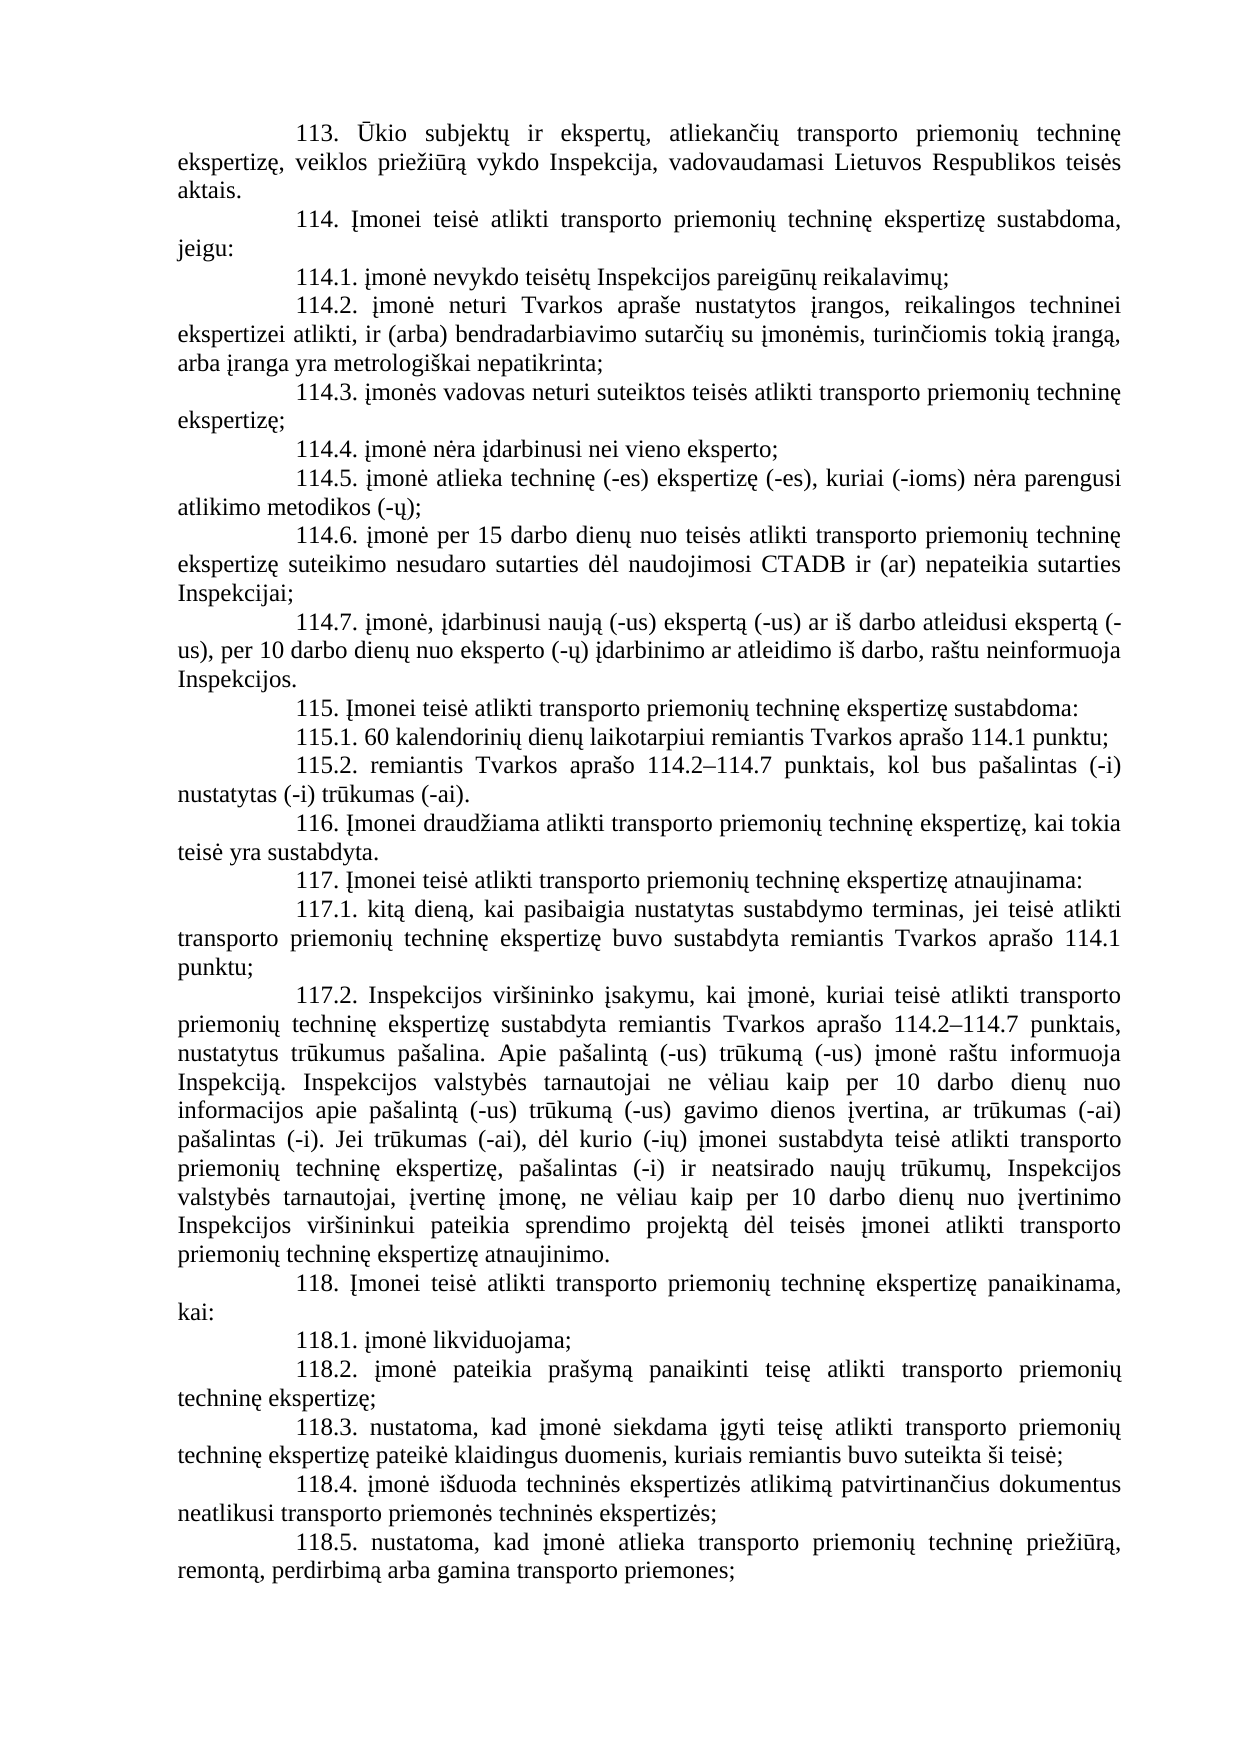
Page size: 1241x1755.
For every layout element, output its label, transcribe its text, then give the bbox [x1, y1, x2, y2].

text 115.2. remiantis Tvarkos aprašo 114.2–114.7 punktais, kol bus pašalintas (-i) nustatytas (-i) trūkumas (-ai). [177, 751, 1122, 808]
text 118.2. įmonė pateikia prašymą panaikinti teisę atlikti transporto priemonių techninę ekspertizę; [177, 1354, 1122, 1412]
text 114.7. įmonė, įdarbinusi naują (-us) ekspertą (-us) ar iš darbo atleidusi ekspertą (-us), per 10 darbo dienų nuo eksperto (-ų) įdarbinimo ar atleidimo iš darbo, raštu neinformuoja Inspekcijos. [177, 607, 1122, 693]
text 113. Ūkio subjektų ir ekspertų, atliekančių transporto priemonių techninę ekspertizę, veiklos priežiūrą vykdo Inspekcija, vadovaudamasi Lietuvos Respublikos teisės aktais. [177, 118, 1122, 204]
text 115.1. 60 kalendorinių dienų laikotarpiui remiantis Tvarkos aprašo 114.1 punktu; [177, 722, 1122, 751]
text 117.1. kitą dieną, kai pasibaigia nustatytas sustabdymo terminas, jei teisė atlikti transporto priemonių techninę ekspertizę buvo sustabdyta remiantis Tvarkos aprašo 114.1 punktu; [177, 894, 1122, 981]
text 118.3. nustatoma, kad įmonė siekdama įgyti teisę atlikti transporto priemonių techninę ekspertizę pateikė klaidingus duomenis, kuriais remiantis buvo suteikta ši teisė; [177, 1412, 1122, 1469]
text 118.1. įmonė likviduojama; [177, 1326, 1122, 1354]
text 116. Įmonei draudžiama atlikti transporto priemonių techninę ekspertizę, kai tokia teisė yra sustabdyta. [177, 808, 1122, 866]
text 118.4. įmonė išduoda techninės ekspertizės atlikimą patvirtinančius dokumentus neatlikusi transporto priemonės techninės ekspertizės; [177, 1469, 1122, 1527]
text 117.2. Inspekcijos viršininko įsakymu, kai įmonė, kuriai teisė atlikti transporto priemonių techninę ekspertizę sustabdyta remiantis Tvarkos aprašo 114.2–114.7 punktais, nustatytus trūkumus pašalina. Apie pašalintą (-us) trūkumą (-us) įmonė raštu informuoja Inspekciją. Inspekcijos valstybės tarnautojai ne vėliau kaip per 10 darbo dienų nuo informacijos apie pašalintą (-us) trūkumą (-us) gavimo dienos įvertina, ar trūkumas (-ai) pašalintas (-i). Jei trūkumas (-ai), dėl kurio (-ių) įmonei sustabdyta teisė atlikti transporto priemonių techninę ekspertizę, pašalintas (-i) ir neatsirado naujų trūkumų, Inspekcijos valstybės tarnautojai, įvertinę įmonę, ne vėliau kaip per 10 darbo dienų nuo įvertinimo Inspekcijos viršininkui pateikia sprendimo projektą dėl teisės įmonei atlikti transporto priemonių techninę ekspertizę atnaujinimo. [177, 981, 1122, 1268]
text 118. Įmonei teisė atlikti transporto priemonių techninę ekspertizę panaikinama, kai: [177, 1268, 1122, 1326]
text 114.3. įmonės vadovas neturi suteiktos teisės atlikti transporto priemonių techninę ekspertizę; [177, 377, 1122, 434]
text 114.5. įmonė atlieka techninę (-es) ekspertizę (-es), kuriai (-ioms) nėra parengusi atlikimo metodikos (-ų); [177, 463, 1122, 521]
text 114.6. įmonė per 15 darbo dienų nuo teisės atlikti transporto priemonių techninę ekspertizę suteikimo nesudaro sutarties dėl naudojimosi CTADB ir (ar) nepateikia sutarties Inspekcijai; [177, 521, 1122, 607]
text 114.2. įmonė neturi Tvarkos apraše nustatytos įrangos, reikalingos techninei ekspertizei atlikti, ir (arba) bendradarbiavimo sutarčių su įmonėmis, turinčiomis tokią įrangą, arba įranga yra metrologiškai nepatikrinta; [177, 291, 1122, 377]
text 114.1. įmonė nevykdo teisėtų Inspekcijos pareigūnų reikalavimų; [177, 262, 1122, 291]
text 118.5. nustatoma, kad įmonė atlieka transporto priemonių techninę priežiūrą, remontą, perdirbimą arba gamina transporto priemones; [177, 1527, 1122, 1584]
text 115. Įmonei teisė atlikti transporto priemonių techninę ekspertizę sustabdoma: [177, 693, 1122, 722]
text 117. Įmonei teisė atlikti transporto priemonių techninę ekspertizę atnaujinama: [177, 866, 1122, 894]
text 114. Įmonei teisė atlikti transporto priemonių techninę ekspertizę sustabdoma, jeigu: [177, 204, 1122, 262]
text 114.4. įmonė nėra įdarbinusi nei vieno eksperto; [177, 434, 1122, 463]
